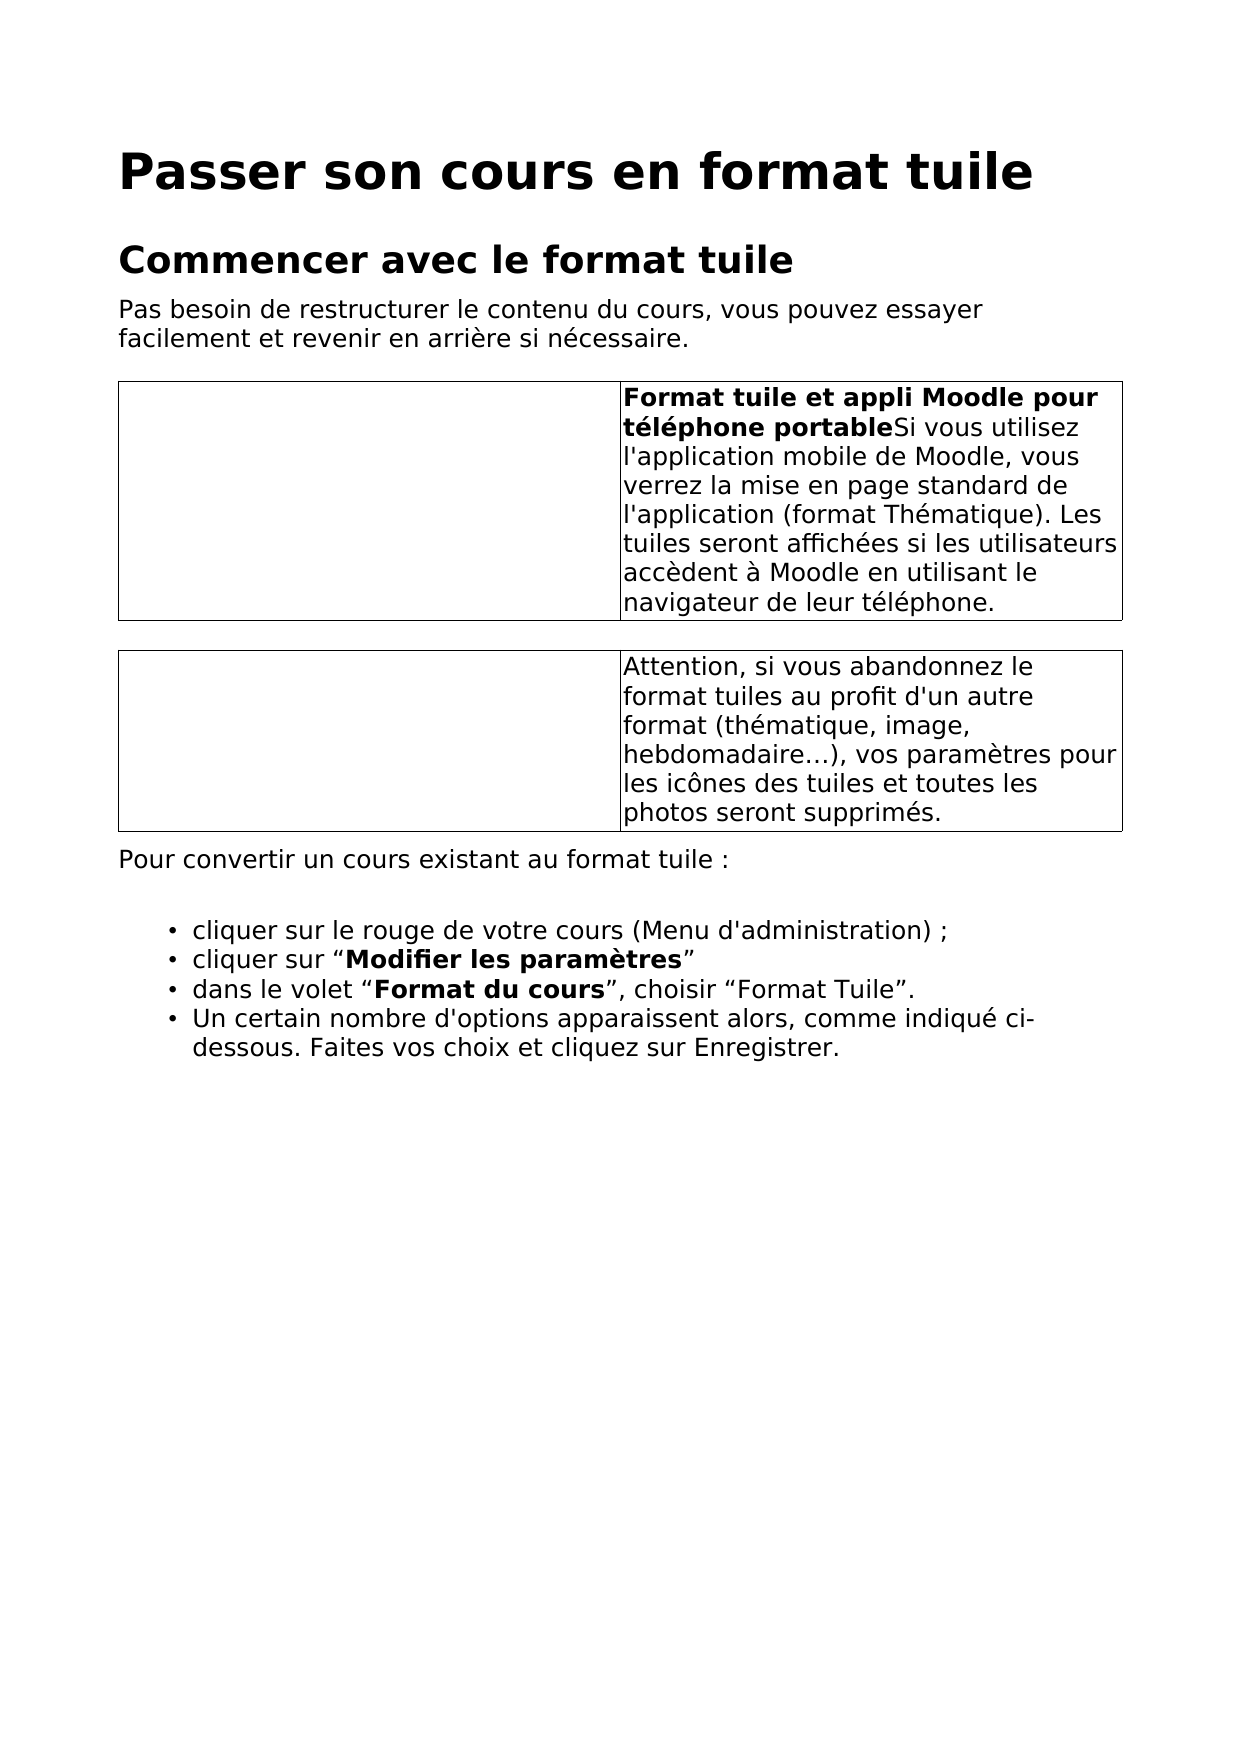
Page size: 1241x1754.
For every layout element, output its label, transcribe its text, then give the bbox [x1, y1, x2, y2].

list cliquer sur le rouge de votre cours (Menu d'administration) ; [177, 917, 1122, 946]
subtitle Passer son cours en format tuile [118, 143, 1122, 201]
text Pour convertir un cours existant au format tuile : [118, 845, 1122, 874]
table_header Attention, si vous abandonnez le format tuiles au profit d'un autre format (thématique, image, hebdomadaire…), vos paramètres pour les icônes des tuiles et toutes les photos seront supprimés. [621, 651, 1122, 831]
text Pas besoin de restructurer le contenu du cours, vous pouvez essayer facilement et revenir en arrière si nécessaire. [118, 295, 1122, 353]
list Un certain nombre d'options apparaissent alors, comme indiqué ci-dessous. Faites vos choix et cliquez sur Enregistrer. [177, 1004, 1122, 1062]
table_header [119, 382, 620, 620]
table_header Format tuile et appli Moodle pour téléphone portableSi vous utilisez l'application mobile de Moodle, vous verrez la mise en page standard de l'application (format Thématique). Les tuiles seront affichées si les utilisateurs accèdent à Moodle en utilisant le navigateur de leur téléphone. [621, 382, 1122, 620]
list dans le volet “Format du cours”, choisir “Format Tuile”. [177, 975, 1122, 1004]
subtitle Commencer avec le format tuile [118, 239, 1122, 282]
list cliquer sur “Modifier les paramètres” [177, 946, 1122, 975]
table_header [119, 651, 620, 831]
